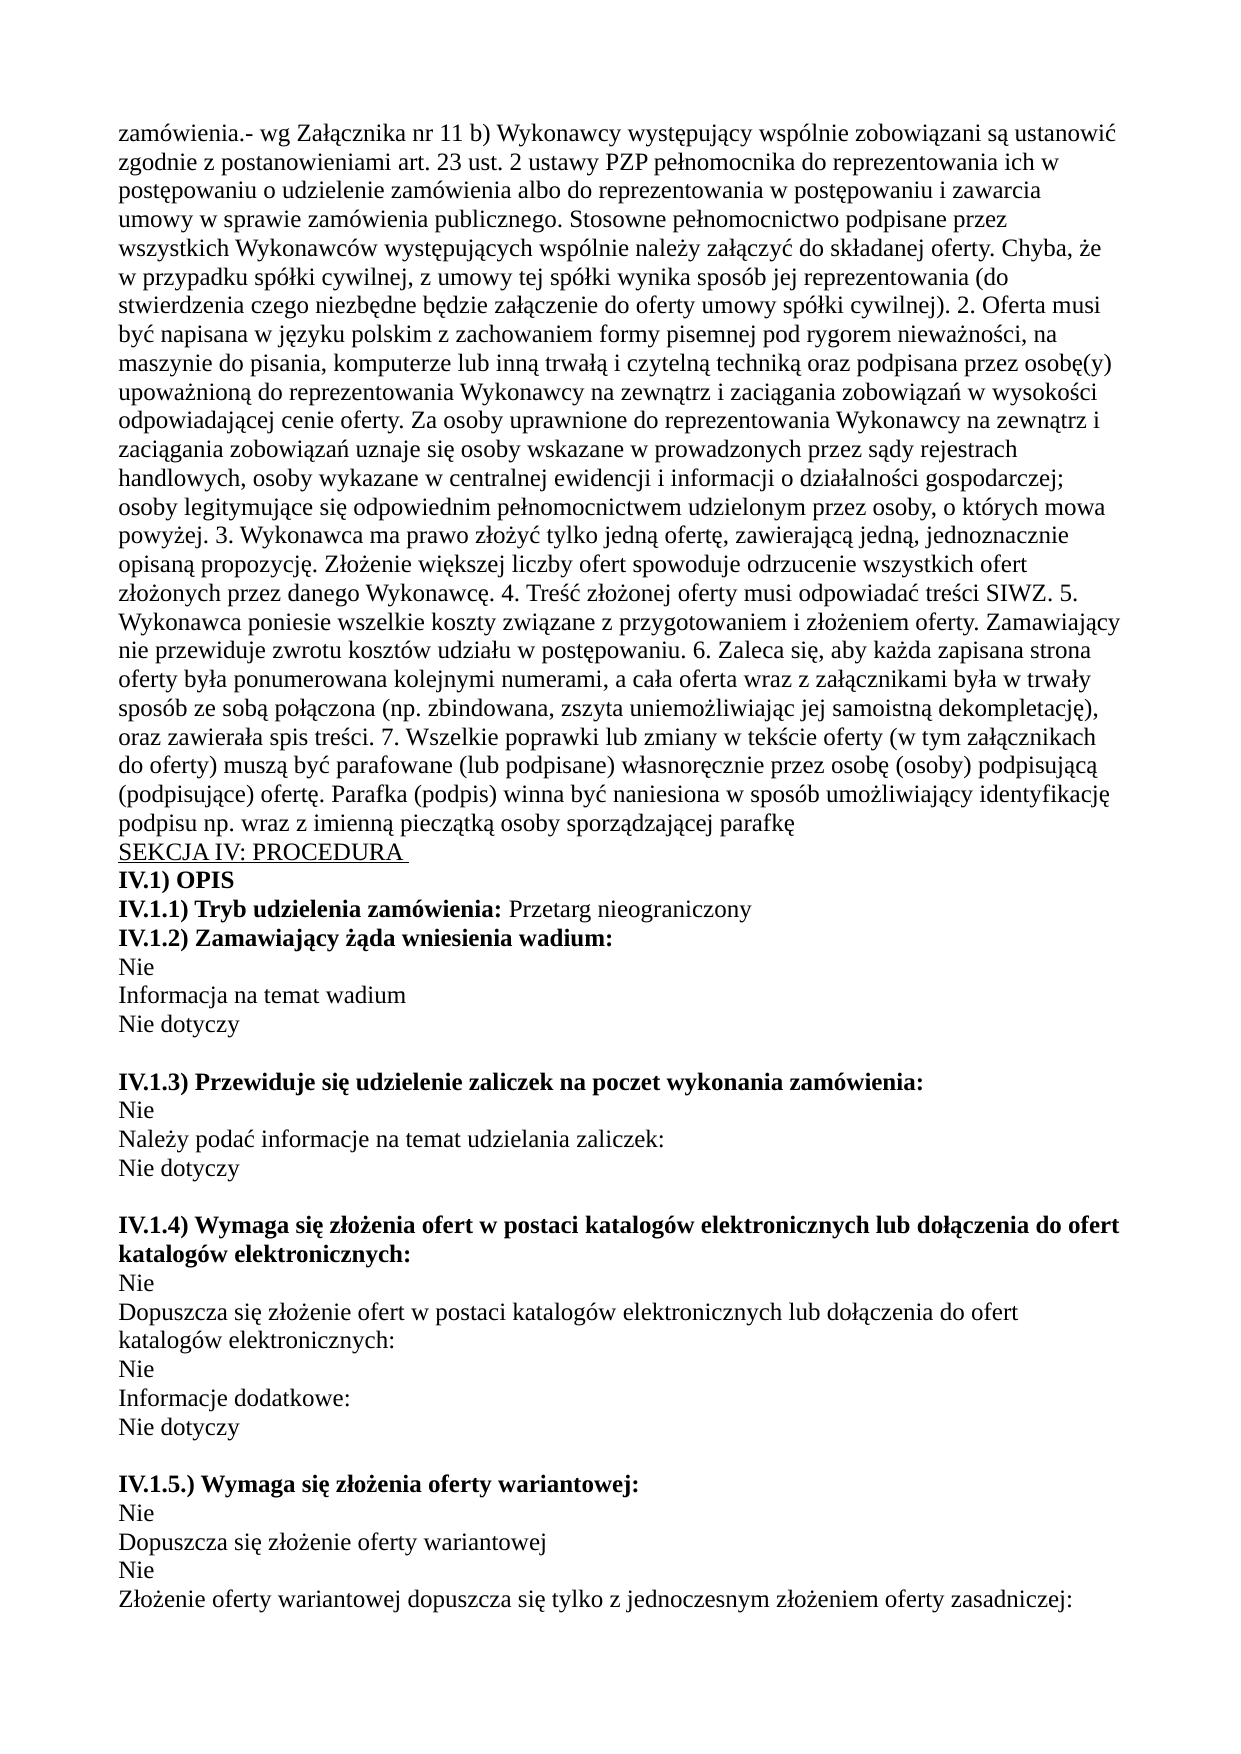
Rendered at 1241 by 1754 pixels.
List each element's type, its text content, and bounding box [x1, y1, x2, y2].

text IV.1.5.) Wymaga się złożenia oferty wariantowej: [118, 1441, 1122, 1498]
text Nie Dopuszcza się złożenie ofert w postaci katalogów elektronicznych lub dołączenia do ofert katalogów elektronicznych: Nie Informacje dodatkowe: Nie dotyczy [118, 1268, 1122, 1441]
text Nie Informacja na temat wadium Nie dotyczy [118, 952, 1122, 1038]
text Nie Należy podać informacje na temat udzielania zaliczek: Nie dotyczy [118, 1096, 1122, 1182]
text Nie Dopuszcza się złożenie oferty wariantowej Nie Złożenie oferty wariantowej dopuszcza się tylko z jednoczesnym złożeniem oferty zasadniczej: [118, 1498, 1122, 1613]
text IV.1.3) Przewiduje się udzielenie zaliczek na poczet wykonania zamówienia: [118, 1038, 1122, 1096]
text IV.1) OPIS IV.1.1) Tryb udzielenia zamówienia: Przetarg nieograniczony IV.1.2) Zamawiający żąda wniesienia wadium: [118, 866, 1122, 952]
text zamówienia.- wg Załącznika nr 11 b) Wykonawcy występujący wspólnie zobowiązani są ustanowić zgodnie z postanowieniami art. 23 ust. 2 ustawy PZP pełnomocnika do reprezentowania ich w postępowaniu o udzielenie zamówienia albo do reprezentowania w postępowaniu i zawarcia umowy w sprawie zamówienia publicznego. Stosowne pełnomocnictwo podpisane przez wszystkich Wykonawców występujących wspólnie należy załączyć do składanej oferty. Chyba, że w przypadku spółki cywilnej, z umowy tej spółki wynika sposób jej reprezentowania (do stwierdzenia czego niezbędne będzie załączenie do oferty umowy spółki cywilnej). 2. Oferta musi być napisana w języku polskim z zachowaniem formy pisemnej pod rygorem nieważności, na maszynie do pisania, komputerze lub inną trwałą i czytelną techniką oraz podpisana przez osobę(y) upoważnioną do reprezentowania Wykonawcy na zewnątrz i zaciągania zobowiązań w wysokości odpowiadającej cenie oferty. Za osoby uprawnione do reprezentowania Wykonawcy na zewnątrz i zaciągania zobowiązań uznaje się osoby wskazane w prowadzonych przez sądy rejestrach handlowych, osoby wykazane w centralnej ewidencji i informacji o działalności gospodarczej; osoby legitymujące się odpowiednim pełnomocnictwem udzielonym przez osoby, o których mowa powyżej. 3. Wykonawca ma prawo złożyć tylko jedną ofertę, zawierającą jedną, jednoznacznie opisaną propozycję. Złożenie większej liczby ofert spowoduje odrzucenie wszystkich ofert złożonych przez danego Wykonawcę. 4. Treść złożonej oferty musi odpowiadać treści SIWZ. 5. Wykonawca poniesie wszelkie koszty związane z przygotowaniem i złożeniem oferty. Zamawiający nie przewiduje zwrotu kosztów udziału w postępowaniu. 6. Zaleca się, aby każda zapisana strona oferty była ponumerowana kolejnymi numerami, a cała oferta wraz z załącznikami była w trwały sposób ze sobą połączona (np. zbindowana, zszyta uniemożliwiając jej samoistną dekompletację), oraz zawierała spis treści. 7. Wszelkie poprawki lub zmiany w tekście oferty (w tym załącznikach do oferty) muszą być parafowane (lub podpisane) własnoręcznie przez osobę (osoby) podpisującą (podpisujące) ofertę. Parafka (podpis) winna być naniesiona w sposób umożliwiający identyfikację podpisu np. wraz z imienną pieczątką osoby sporządzającej parafkę [118, 118, 1122, 837]
text IV.1.4) Wymaga się złożenia ofert w postaci katalogów elektronicznych lub dołączenia do ofert katalogów elektronicznych: [118, 1182, 1122, 1268]
text SEKCJA IV: PROCEDURA [118, 837, 1122, 866]
